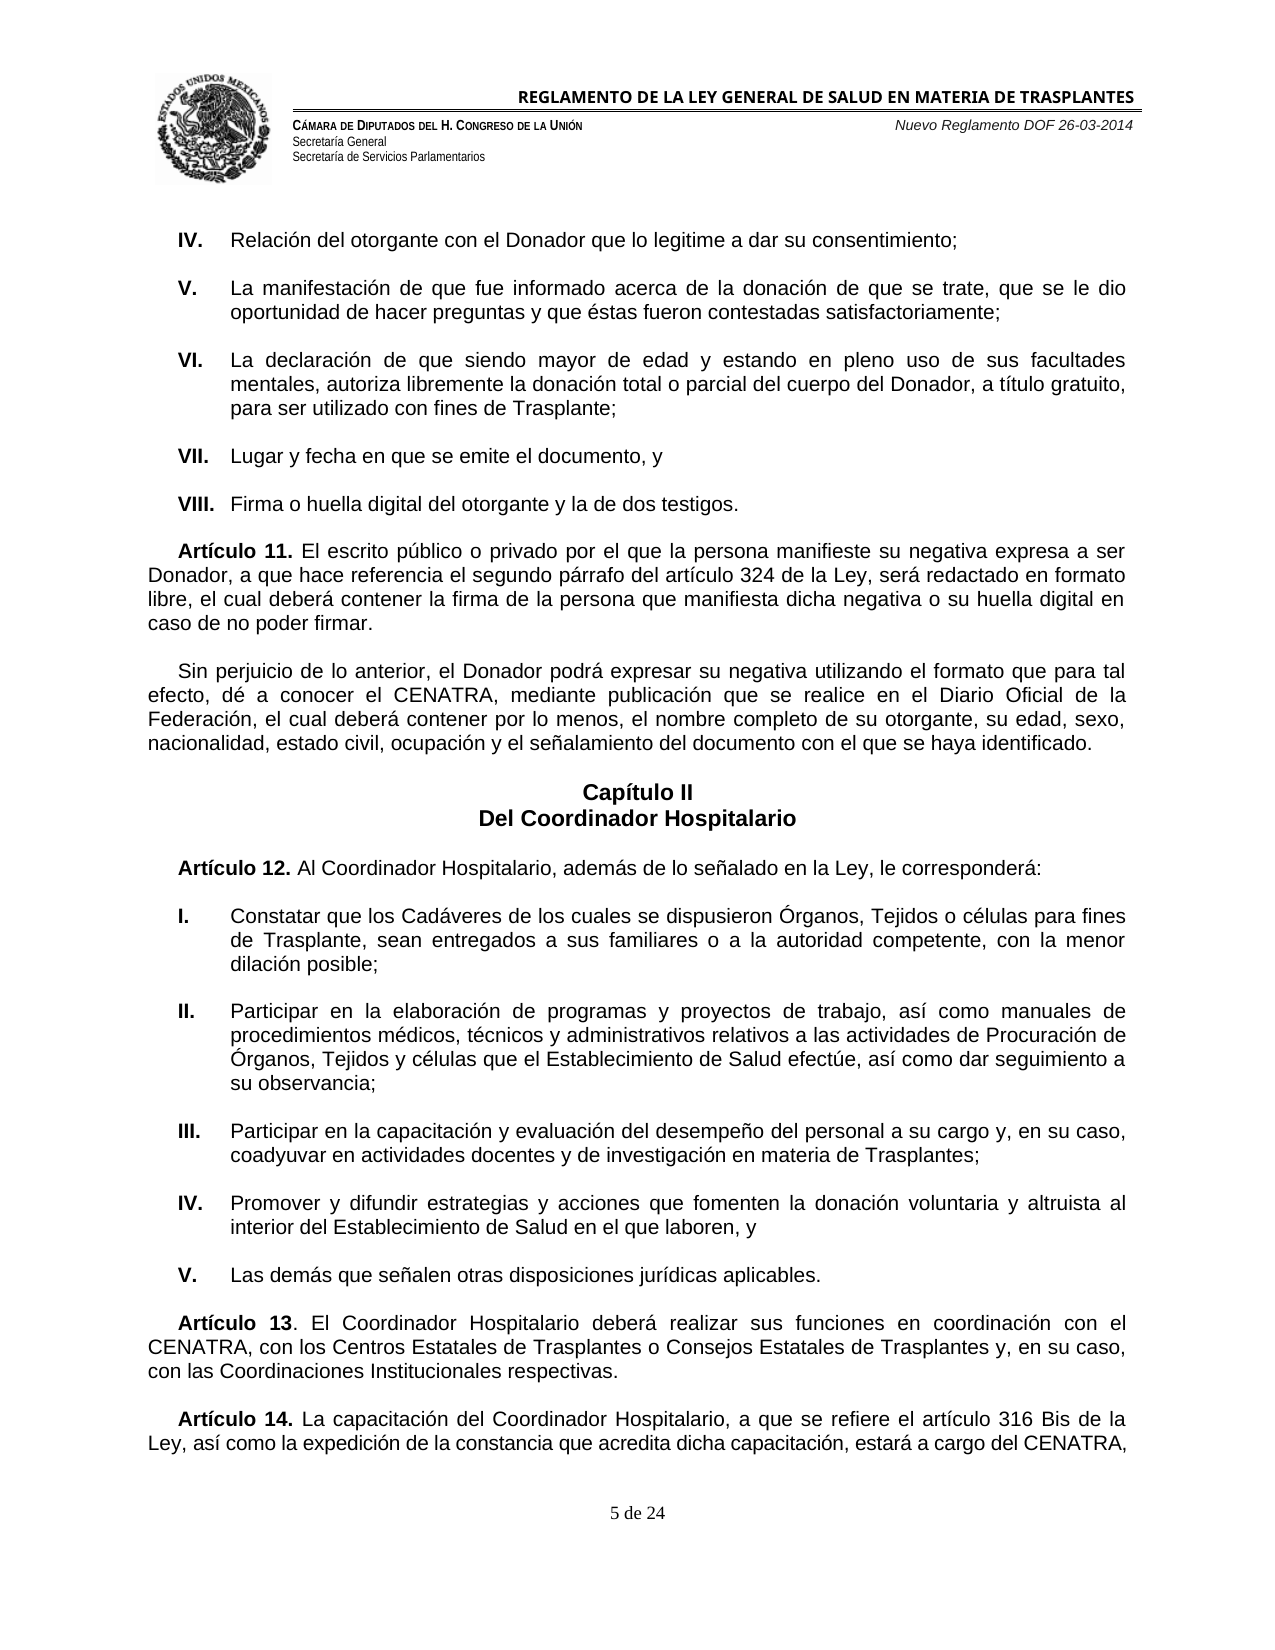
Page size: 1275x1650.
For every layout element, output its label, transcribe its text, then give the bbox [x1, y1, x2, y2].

text Del Coordinador Hospitalario [148, 805, 1127, 832]
text Artículo 14. La capacitación del Coordinador Hospitalario, a que se refiere el artículo 316 Bis de la Ley, así como la expedición de la constancia que acredita dicha capacitación, estará a cargo del CENATRA, [148, 1407, 1127, 1454]
text Sin perjuicio de lo anterior, el Donador podrá expresar su negativa utilizando el formato que para tal efecto, dé a conocer el CENATRA, mediante publicación que se realice en el Diario Oficial de la Federación, el cual deberá contener por lo menos, el nombre completo de su otorgante, su edad, sexo, nacionalidad, estado civil, ocupación y el señalamiento del documento con el que se haya identificado. [148, 659, 1127, 755]
text I. Constatar que los Cadáveres de los cuales se dispusieron Órganos, Tejidos o células para fines de Trasplante, sean entregados a sus familiares o a la autoridad competente, con la menor dilación posible; [178, 903, 1127, 975]
text Capítulo II [148, 779, 1127, 805]
text Artículo 11. El escrito público o privado por el que la persona manifieste su negativa expresa a ser Donador, a que hace referencia el segundo párrafo del artículo 324 de la Ley, será redactado en formato libre, el cual deberá contener la firma de la persona que manifiesta dicha negativa o su huella digital en caso de no poder firmar. [148, 539, 1127, 635]
text IV. Relación del otorgante con el Donador que lo legitime a dar su consentimiento; [178, 228, 1127, 252]
text VI. La declaración de que siendo mayor de edad y estando en pleno uso de sus facultades mentales, autoriza libremente la donación total o parcial del cuerpo del Donador, a título gratuito, para ser utilizado con fines de Trasplante; [178, 348, 1127, 419]
text II. Participar en la elaboración de programas y proyectos de trabajo, así como manuales de procedimientos médicos, técnicos y administrativos relativos a las actividades de Procuración de Órganos, Tejidos y células que el Establecimiento de Salud efectúe, así como dar seguimiento a su observancia; [178, 999, 1127, 1095]
text V. Las demás que señalen otras disposiciones jurídicas aplicables. [178, 1263, 1127, 1287]
text III. Participar en la capacitación y evaluación del desempeño del personal a su cargo y, en su caso, coadyuvar en actividades docentes y de investigación en materia de Trasplantes; [178, 1119, 1127, 1167]
text VII. Lugar y fecha en que se emite el documento, y [178, 443, 1127, 467]
text Artículo 12. Al Coordinador Hospitalario, además de lo señalado en la Ley, le corresponderá: [148, 856, 1127, 879]
text V. La manifestación de que fue informado acerca de la donación de que se trate, que se le dio oportunidad de hacer preguntas y que éstas fueron contestadas satisfactoriamente; [178, 276, 1127, 324]
text IV. Promover y difundir estrategias y acciones que fomenten la donación voluntaria y altruista al interior del Establecimiento de Salud en el que laboren, y [178, 1191, 1127, 1239]
text VIII. Firma o huella digital del otorgante y la de dos testigos. [178, 491, 1127, 515]
text Artículo 13. El Coordinador Hospitalario deberá realizar sus funciones en coordinación con el CENATRA, con los Centros Estatales de Trasplantes o Consejos Estatales de Trasplantes y, en su caso, con las Coordinaciones Institucionales respectivas. [148, 1311, 1127, 1383]
